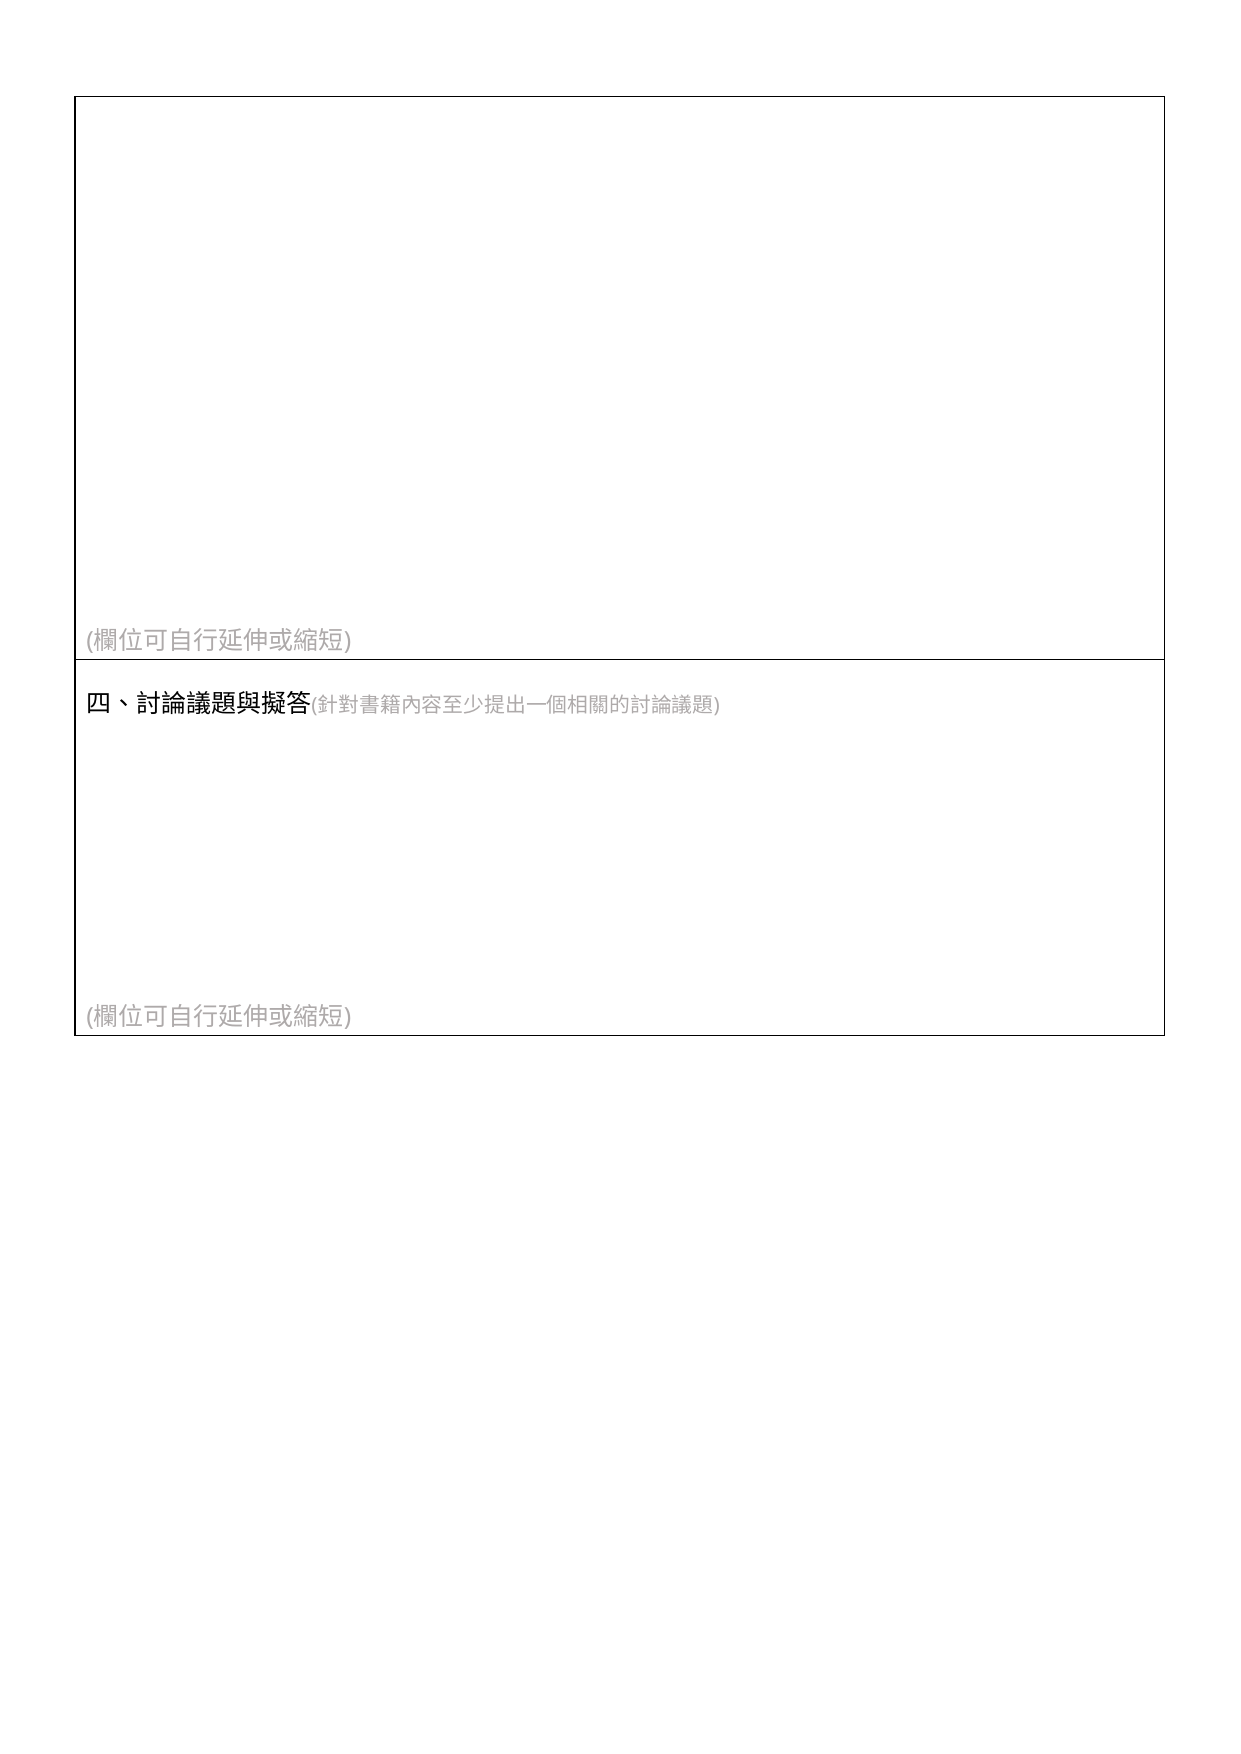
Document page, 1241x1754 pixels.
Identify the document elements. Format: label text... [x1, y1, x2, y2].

table_cell 四、討論議題與擬答(針對書籍內容至少提出一個相關的討論議題) (欄位可自行延伸或縮短) [76, 660, 1164, 1035]
table_cell (欄位可自行延伸或縮短) [76, 97, 1164, 659]
